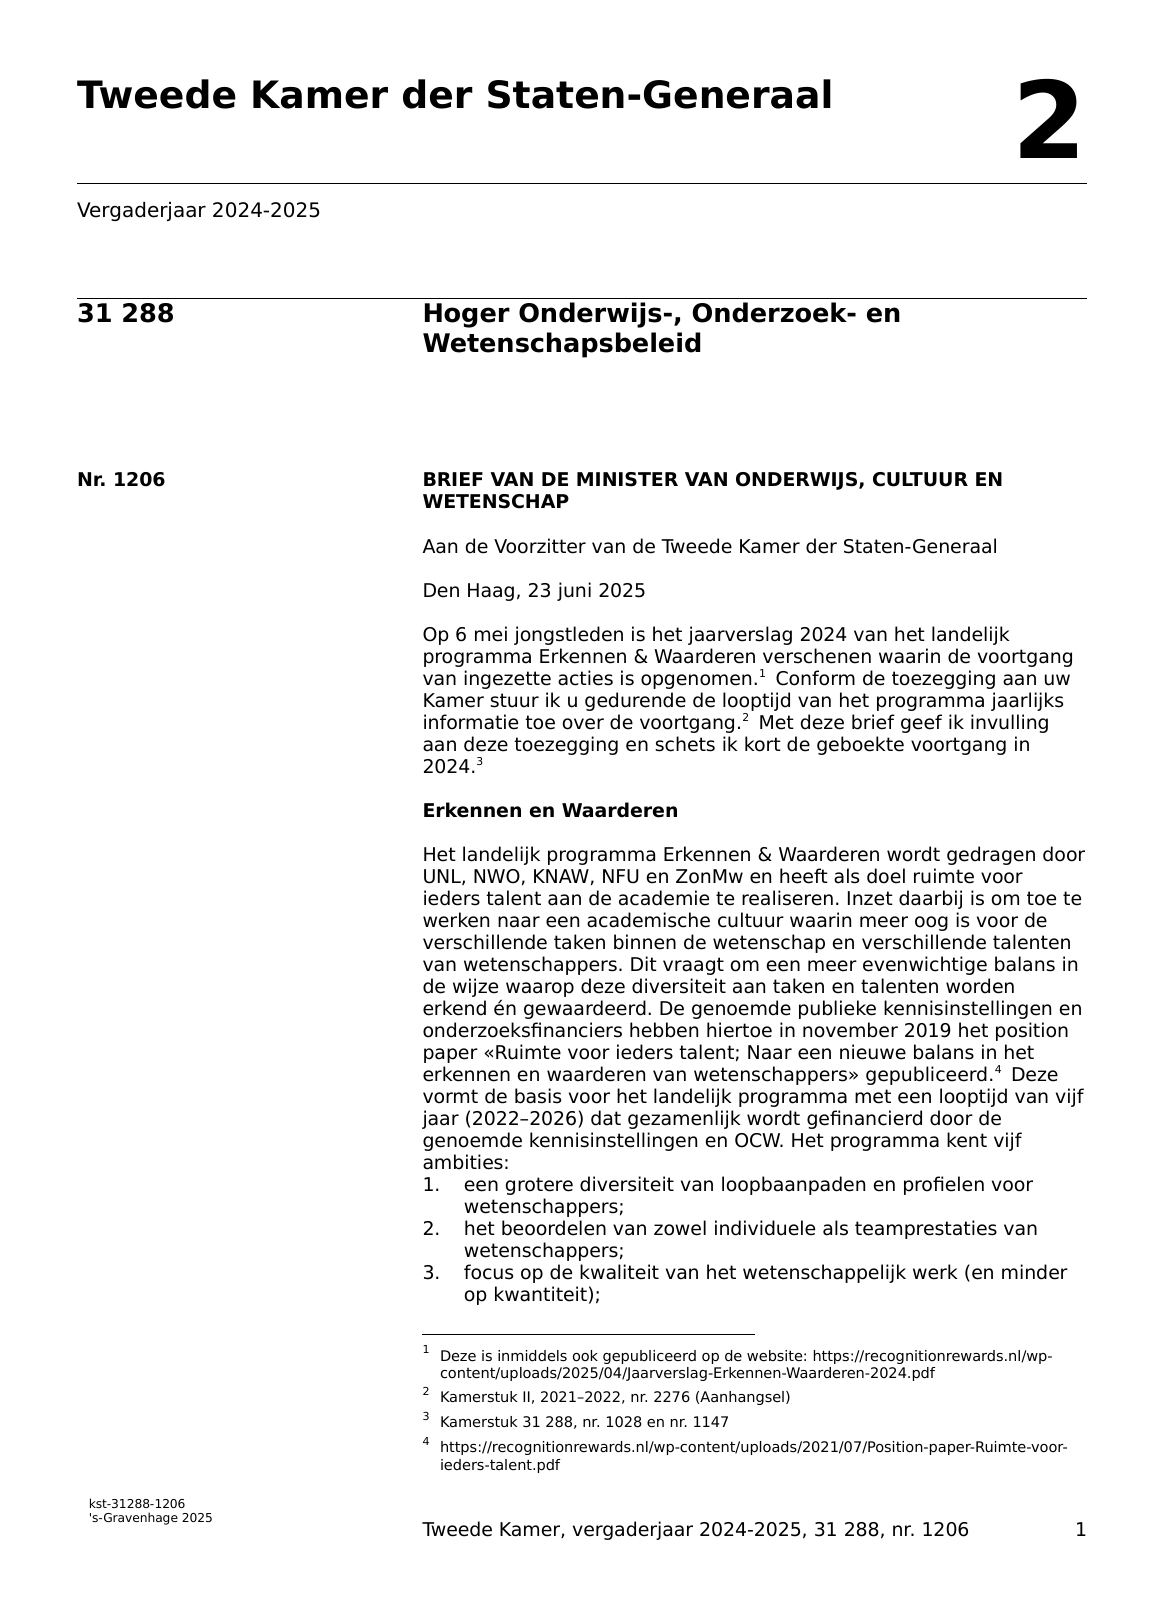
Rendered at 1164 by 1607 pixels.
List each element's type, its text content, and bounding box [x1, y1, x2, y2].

text Op 6 mei jongstleden is het jaarverslag 2024 van het landelijk programma Erkennen & Waarderen verschenen waarin de voortgang van ingezette acties is opgenomen. Conform de toezegging aan uw Kamer stuur ik u gedurende de looptijd van het programma jaarlijks informatie toe over de voortgang. Met deze brief geef ik invulling aan deze toezegging en schets ik kort de geboekte voortgang in 2024. [422, 624, 1087, 778]
table_header Tweede Kamer der Staten-Generaal [77, 59, 886, 183]
text Aan de Voorzitter van de Tweede Kamer der Staten-Generaal [422, 536, 1087, 557]
table_header 2 [886, 59, 1087, 183]
subtitle Nr. 1206 BRIEF VAN DE MINISTER VAN ONDERWIJS, CULTUUR EN WETENSCHAP [77, 469, 1087, 513]
text Den Haag, 23 juni 2025 [422, 580, 1087, 602]
subtitle 31 288 Hoger Onderwijs-, Onderzoek- en Wetenschapsbeleid [77, 299, 1087, 358]
text kst-31288-1206 [88, 1497, 323, 1511]
text https://recognitionrewards.nl/wp-content/uploads/2021/07/Position-paper-Ruimte-voor-ieders-talent.pdf [422, 1435, 1087, 1474]
text 3. focus op de kwaliteit van het wetenschappelijk werk (en minder op kwantiteit); [422, 1262, 1087, 1306]
text Het landelijk programma Erkennen & Waarderen wordt gedragen door UNL, NWO, KNAW, NFU en ZonMw en heeft als doel ruimte voor ieders talent aan de academie te realiseren. Inzet daarbij is om toe te werken naar een academische cultuur waarin meer oog is voor de verschillende taken binnen de wetenschap en verschillende talenten van wetenschappers. Dit vraagt om een meer evenwichtige balans in de wijze waarop deze diversiteit aan taken en talenten worden erkend én gewaardeerd. De genoemde publieke kennisinstellingen en onderzoeksfinanciers hebben hiertoe in november 2019 het position paper «Ruimte voor ieders talent; Naar een nieuwe balans in het erkennen en waarderen van wetenschappers» gepubliceerd. Deze vormt de basis voor het landelijk programma met een looptijd van vijf jaar (2022–2026) dat gezamenlijk wordt gefinancierd door de genoemde kennisinstellingen en OCW. Het programma kent vijf ambities: [422, 844, 1087, 1174]
text 's-Gravenhage 2025 [88, 1511, 323, 1525]
table_cell Vergaderjaar 2024-2025 [77, 184, 1087, 298]
text Kamerstuk 31 288, nr. 1028 en nr. 1147 [422, 1410, 1087, 1432]
subtitle Erkennen en Waarderen [422, 800, 1087, 822]
text Kamerstuk II, 2021–2022, nr. 2276 (Aanhangsel) [422, 1385, 1087, 1407]
text Deze is inmiddels ook gepubliceerd op de website: https://recognitionrewards.nl/wp-content/uploads/2025/04/Jaarverslag-Erkennen-Waarderen-2024.pdf [422, 1343, 1087, 1382]
text 2. het beoordelen van zowel individuele als teamprestaties van wetenschappers; [422, 1218, 1087, 1262]
text 1. een grotere diversiteit van loopbaanpaden en profielen voor wetenschappers; [422, 1174, 1087, 1218]
